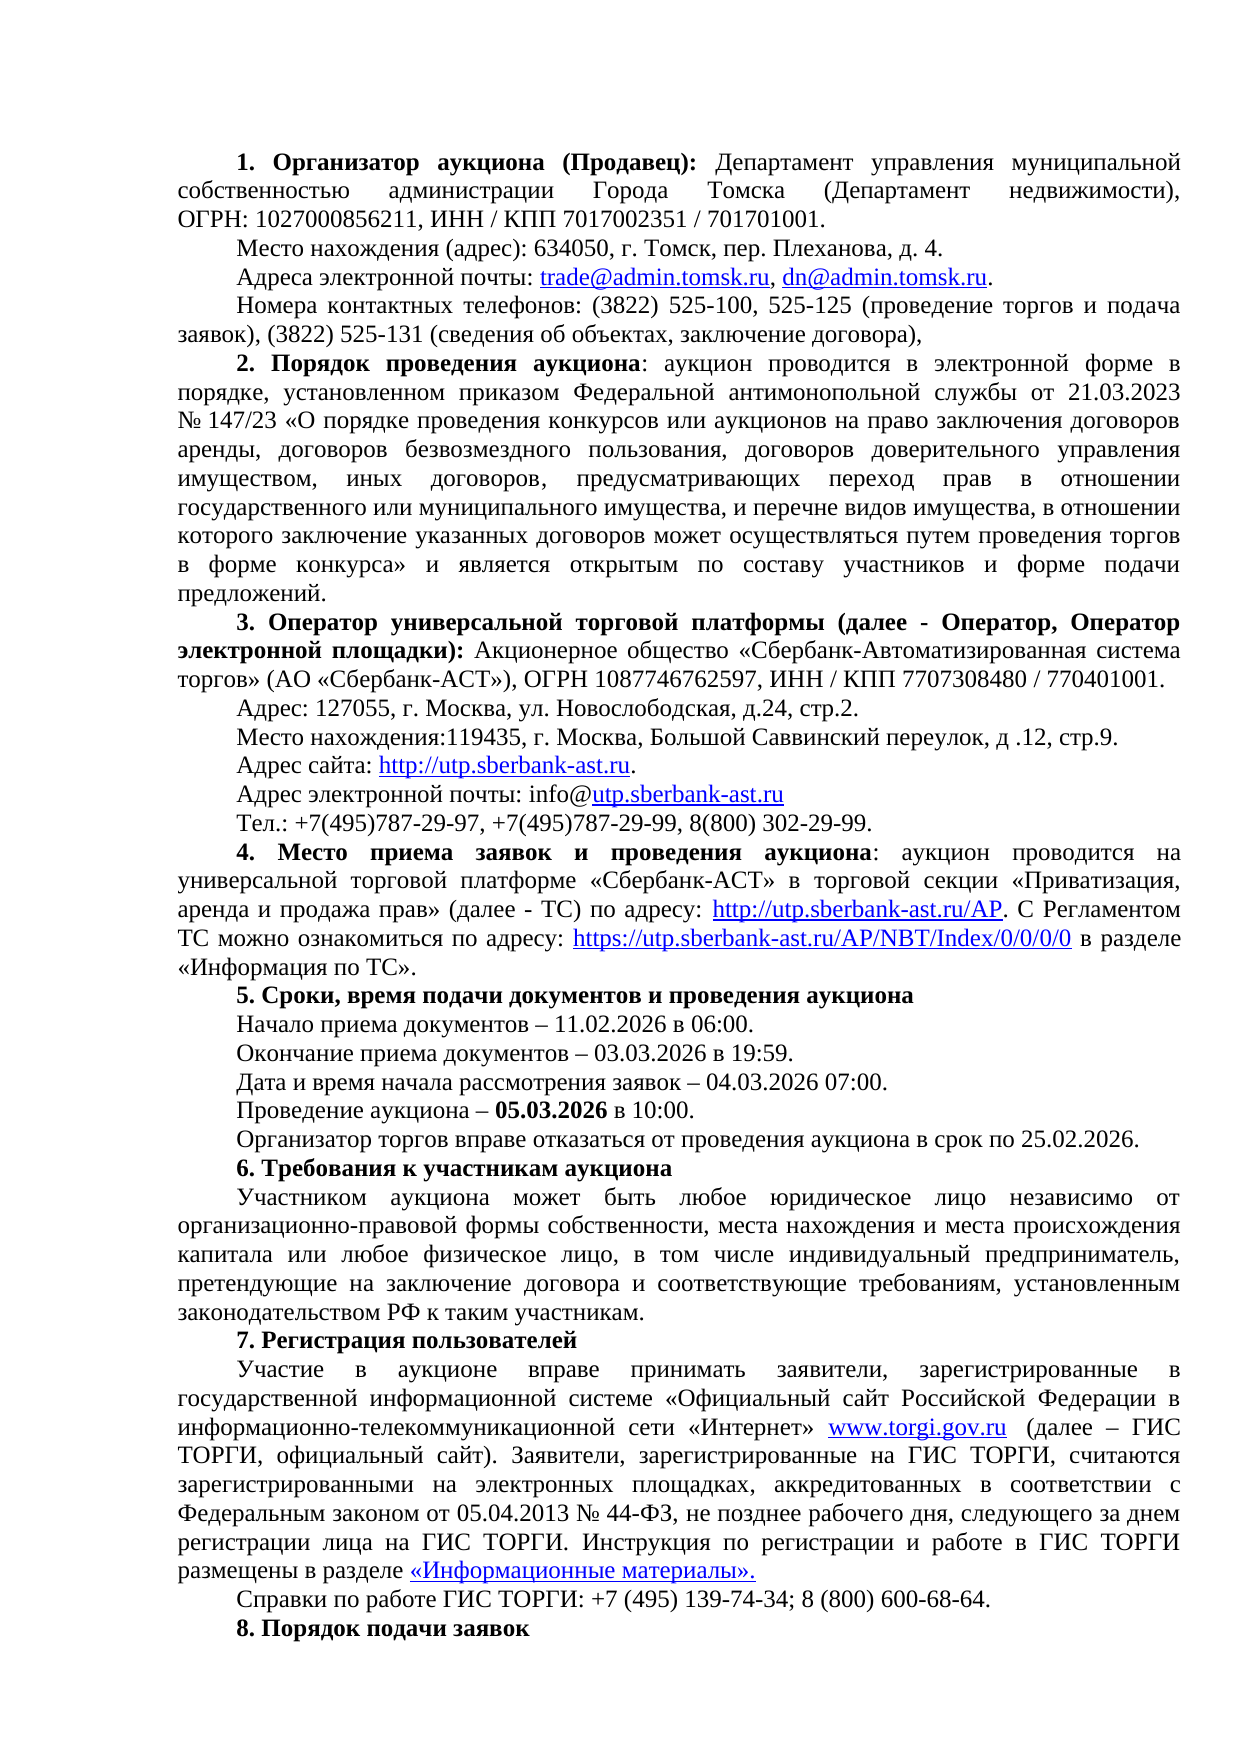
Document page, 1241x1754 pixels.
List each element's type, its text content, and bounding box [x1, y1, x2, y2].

text Начало приема документов – 11.02.2026 в 06:00. [177, 1009, 1181, 1038]
text Адрес: 127055, г. Москва, ул. Новослободская, д.24, стр.2. [177, 693, 1181, 722]
text Окончание приема документов – 03.03.2026 в 19:59. [177, 1038, 1181, 1067]
text Адреса электронной почты: trade@admin.tomsk.ru, dn@admin.tomsk.ru. [177, 262, 1181, 291]
text Справки по работе ГИС ТОРГИ: +7 (495) 139-74-34; 8 (800) 600-68-64. [177, 1584, 1181, 1613]
text Адрес сайта: http://utp.sberbank-ast.ru. [177, 751, 1181, 779]
text 2. Порядок проведения аукциона: аукцион проводится в электронной форме в порядке, установленном приказом Федеральной антимонопольной службы от 21.03.2023 № 147/23 «О порядке проведения конкурсов или аукционов на право заключения договоров аренды, договоров безвозмездного пользования, договоров доверительного управления имуществом, иных договоров‚ предусматривающих переход прав в отношении государственного или муниципального имущества, и перечне видов имущества, в отношении которого заключение указанных договоров может осуществляться путем проведения торгов в форме конкурса» и является открытым по составу участников и форме подачи предложений. [177, 348, 1181, 607]
text 5. Сроки, время подачи документов и проведения аукциона [177, 981, 1181, 1009]
text Место нахождения:119435, г. Москва, Большой Саввинский переулок, д .12, стр.9. [177, 722, 1181, 751]
text 4. Место приема заявок и проведения аукциона: аукцион проводится на универсальной торговой платформе «Сбербанк-АСТ» в торговой секции «Приватизация, аренда и продажа прав» (далее - ТС) по адресу: http://utp.sberbank-ast.ru/AP. С Регламентом ТС можно ознакомиться по адресу: https://utp.sberbank-ast.ru/AP/NBT/Index/0/0/0/0 в разделе «Информация по ТС». [177, 837, 1181, 981]
text Участие в аукционе вправе принимать заявители, зарегистрированные в государственной информационной системе «Официальный сайт Российской Федерации в информационно-телекоммуникационной сети «Интернет» www.torgi.gov.ru (далее – ГИС ТОРГИ, официальный сайт). Заявители, зарегистрированные на ГИС ТОРГИ, считаются зарегистрированными на электронных площадках, аккредитованных в соответствии с Федеральным законом от 05.04.2013 № 44-ФЗ, не позднее рабочего дня, следующего за днем регистрации лица на ГИС ТОРГИ. Инструкция по регистрации и работе в ГИС ТОРГИ размещены в разделе «Информационные материалы». [177, 1354, 1181, 1584]
text 3. Оператор универсальной торговой платформы (далее - Оператор, Оператор электронной площадки): Акционерное общество «Сбербанк-Автоматизированная система торгов» (АО «Сбербанк-АСТ»), ОГРН 1087746762597, ИНН / КПП 7707308480 / 770401001. [177, 607, 1181, 693]
text Проведение аукциона – 05.03.2026 в 10:00. [177, 1096, 1181, 1124]
text Дата и время начала рассмотрения заявок – 04.03.2026 07:00. [177, 1067, 1181, 1096]
text 8. Порядок подачи заявок [177, 1613, 1181, 1642]
text 1. Организатор аукциона (Продавец): Департамент управления муниципальной собственностью администрации Города Томска (Департамент недвижимости), ОГРН: 1027000856211, ИНН / КПП 7017002351 / 701701001. [177, 147, 1181, 233]
text 7. Регистрация пользователей [177, 1326, 1181, 1354]
text 6. Требования к участникам аукциона [177, 1153, 1181, 1182]
text Номера контактных телефонов: (3822) 525-100, 525-125 (проведение торгов и подача заявок), (3822) 525-131 (сведения об объектах, заключение договора), [177, 291, 1181, 348]
text Тел.: +7(495)787-29-97, +7(495)787-29-99, 8(800) 302-29-99. [177, 808, 1181, 837]
text Организатор торгов вправе отказаться от проведения аукциона в срок по 25.02.2026. [177, 1124, 1181, 1153]
text Адрес электронной почты: info@utp.sberbank-ast.ru [177, 779, 1181, 808]
text Участником аукциона может быть любое юридическое лицо независимо от организационно-правовой формы собственности, места нахождения и места происхождения капитала или любое физическое лицо, в том числе индивидуальный предприниматель, претендующие на заключение договора и соответствующие требованиям, установленным законодательством РФ к таким участникам. [177, 1182, 1181, 1326]
text Место нахождения (адрес): 634050, г. Томск, пер. Плеханова, д. 4. [177, 233, 1181, 262]
